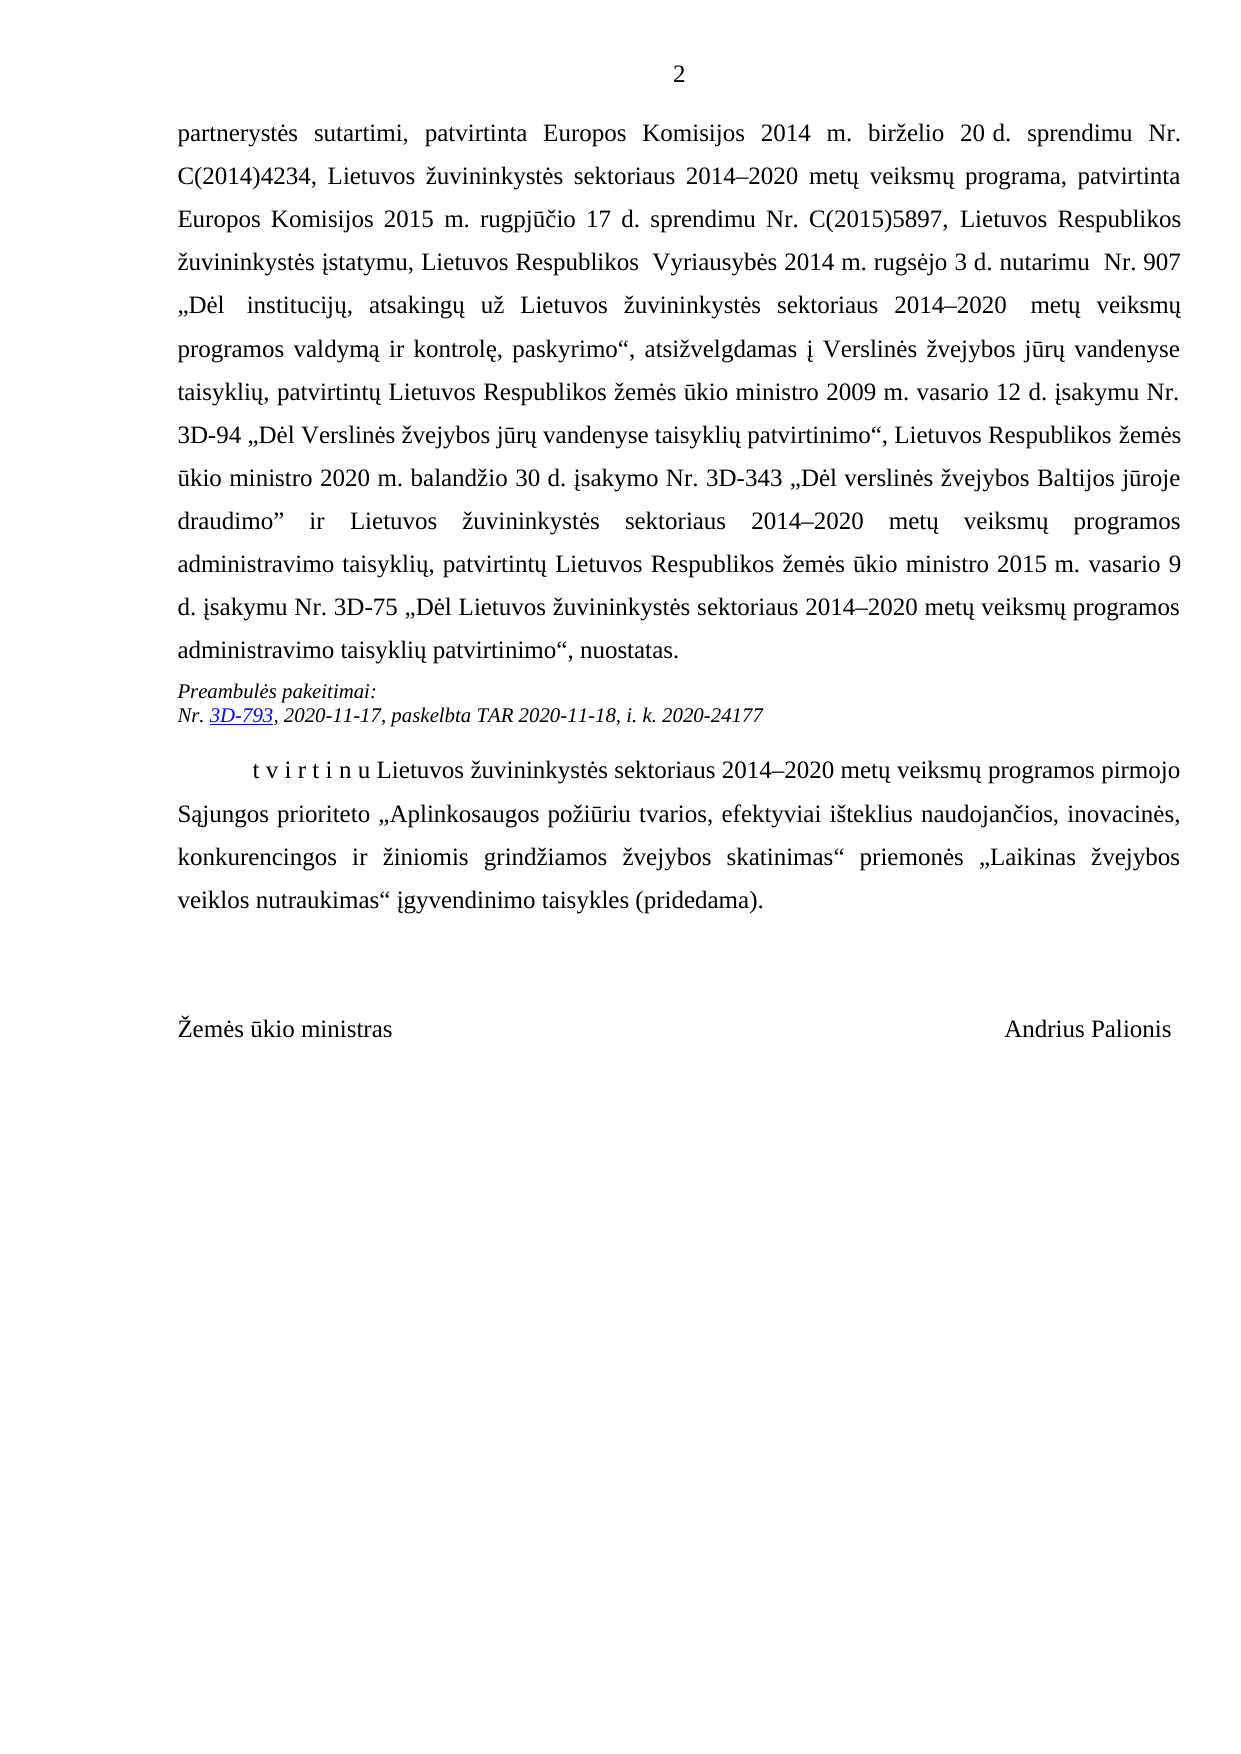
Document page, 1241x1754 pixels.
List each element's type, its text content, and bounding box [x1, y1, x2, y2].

text partnerystės sutartimi, patvirtinta Europos Komisijos 2014 m. birželio 20 d. sprendimu Nr. C(2014)4234, Lietuvos žuvininkystės sektoriaus 2014–2020 metų veiksmų programa, patvirtinta Europos Komisijos 2015 m. rugpjūčio 17 d. sprendimu Nr. C(2015)5897, Lietuvos Respublikos žuvininkystės įstatymu, Lietuvos Respublikos Vyriausybės 2014 m. rugsėjo 3 d. nutarimu Nr. 907 „Dėl institucijų, atsakingų už Lietuvos žuvininkystės sektoriaus 2014–2020 metų veiksmų programos valdymą ir kontrolę, paskyrimo“, atsižvelgdamas į Verslinės žvejybos jūrų vandenyse taisyklių, patvirtintų Lietuvos Respublikos žemės ūkio ministro 2009 m. vasario 12 d. įsakymu Nr. 3D-94 „Dėl Verslinės žvejybos jūrų vandenyse taisyklių patvirtinimo“, Lietuvos Respublikos žemės ūkio ministro 2020 m. balandžio 30 d. įsakymo Nr. 3D-343 „Dėl verslinės žvejybos Baltijos jūroje draudimo” ir Lietuvos žuvininkystės sektoriaus 2014–2020 metų veiksmų programos administravimo taisyklių, patvirtintų Lietuvos Respublikos žemės ūkio ministro 2015 m. vasario 9 d. įsakymu Nr. 3D-75 „Dėl Lietuvos žuvininkystės sektoriaus 2014–2020 metų veiksmų programos administravimo taisyklių patvirtinimo“, nuostatas. [177, 118, 1181, 664]
text t v i r t i n u Lietuvos žuvininkystės sektoriaus 2014–2020 metų veiksmų programos pirmojo Sąjungos prioriteto „Aplinkosaugos požiūriu tvarios, efektyviai išteklius naudojančios, inovacinės, konkurencingos ir žiniomis grindžiamos žvejybos skatinimas“ priemonės „Laikinas žvejybos veiklos nutraukimas“ įgyvendinimo taisykles (pridedama). [177, 756, 1181, 914]
text Nr. 3D-793, 2020-11-17, paskelbta TAR 2020-11-18, i. k. 2020-24177 [177, 703, 1181, 727]
text Žemės ūkio ministras Andrius Palionis [177, 1014, 1181, 1043]
text Preambulės pakeitimai: [177, 679, 1181, 703]
